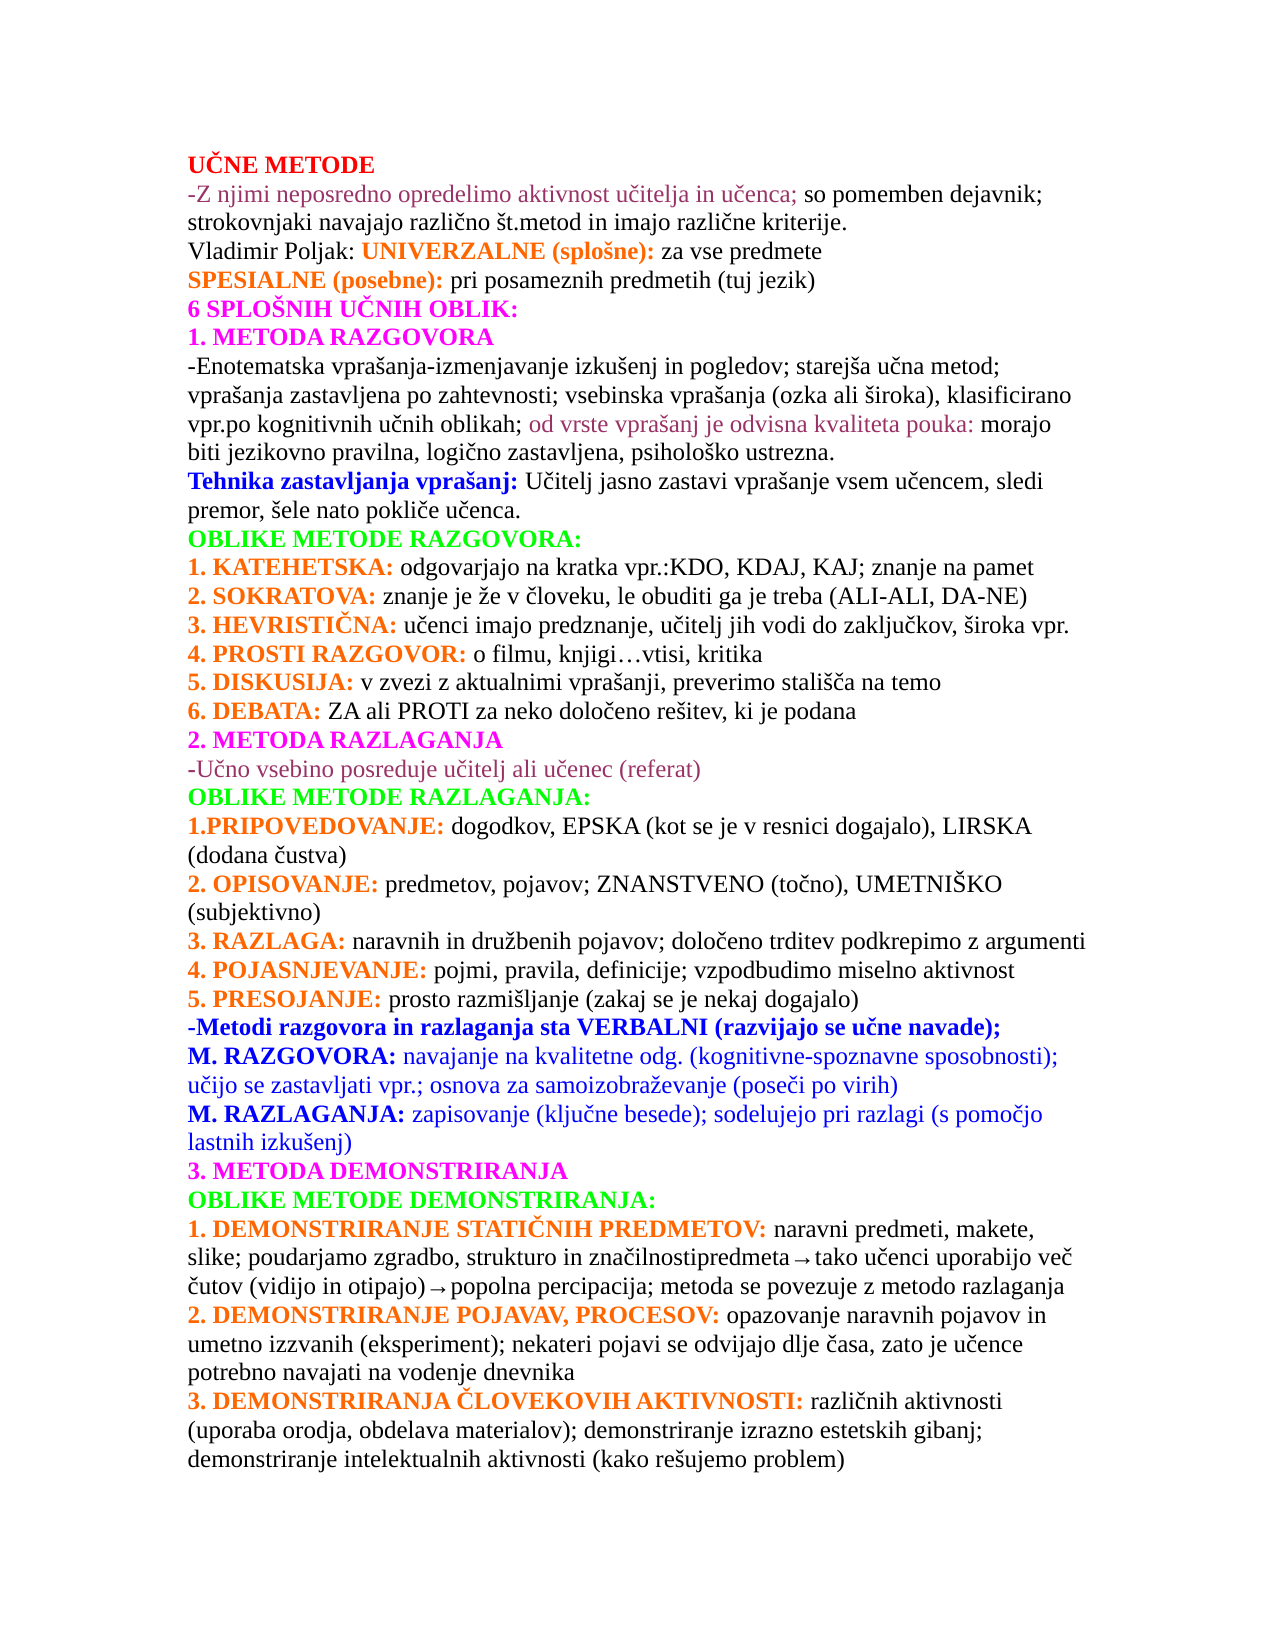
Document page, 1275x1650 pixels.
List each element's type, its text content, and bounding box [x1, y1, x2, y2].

text 5. PRESOJANJE: prosto razmišljanje (zakaj se je nekaj dogajalo) [187, 984, 1087, 1012]
text 1. KATEHETSKA: odgovarjajo na kratka vpr.:KDO, KDAJ, KAJ; znanje na pamet [187, 552, 1087, 581]
text 3. DEMONSTRIRANJA ČLOVEKOVIH AKTIVNOSTI: različnih aktivnosti (uporaba orodja, obdelava materialov); demonstriranje izrazno estetskih gibanj; demonstriranje intelektualnih aktivnosti (kako rešujemo problem) [187, 1386, 1087, 1472]
text 2. METODA RAZLAGANJA [187, 725, 1087, 754]
text 4. PROSTI RAZGOVOR: o filmu, knjigi…vtisi, kritika [187, 639, 1087, 667]
text 1.PRIPOVEDOVANJE: dogodkov, EPSKA (kot se je v resnici dogajalo), LIRSKA (dodana čustva) [187, 811, 1087, 869]
text UČNE METODE [187, 150, 1087, 179]
text 1. METODA RAZGOVORA [187, 322, 1087, 351]
text 6. DEBATA: ZA ali PROTI za neko določeno rešitev, ki je podana [187, 696, 1087, 725]
text M. RAZLAGANJA: zapisovanje (ključne besede); sodelujejo pri razlagi (s pomočjo lastnih izkušenj) [187, 1099, 1087, 1156]
text 4. POJASNJEVANJE: pojmi, pravila, definicije; vzpodbudimo miselno aktivnost [187, 955, 1087, 984]
text 1. DEMONSTRIRANJE STATIČNIH PREDMETOV: naravni predmeti, makete, slike; poudarjamo zgradbo, strukturo in značilnostipredmeta→tako učenci uporabijo več čutov (vidijo in otipajo)→popolna percipacija; metoda se povezuje z metodo razlaganja [187, 1214, 1087, 1300]
text -Z njimi neposredno opredelimo aktivnost učitelja in učenca; so pomemben dejavnik; strokovnjaki navajajo različno št.metod in imajo različne kriterije. [187, 179, 1087, 236]
text 5. DISKUSIJA: v zvezi z aktualnimi vprašanji, preverimo stališča na temo [187, 667, 1087, 696]
text Tehnika zastavljanja vprašanj: Učitelj jasno zastavi vprašanje vsem učencem, sledi premor, šele nato pokliče učenca. [187, 466, 1087, 524]
text -Enotematska vprašanja-izmenjavanje izkušenj in pogledov; starejša učna metod; vprašanja zastavljena po zahtevnosti; vsebinska vprašanja (ozka ali široka), klasificirano vpr.po kognitivnih učnih oblikah; od vrste vprašanj je odvisna kvaliteta pouka: morajo biti jezikovno pravilna, logično zastavljena, psihološko ustrezna. [187, 351, 1087, 466]
text 3. METODA DEMONSTRIRANJA [187, 1156, 1087, 1185]
text -Metodi razgovora in razlaganja sta VERBALNI (razvijajo se učne navade); [187, 1012, 1087, 1041]
text Vladimir Poljak: UNIVERZALNE (splošne): za vse predmete [187, 236, 1087, 265]
text 6 SPLOŠNIH UČNIH OBLIK: [187, 294, 1087, 322]
text 2. OPISOVANJE: predmetov, pojavov; ZNANSTVENO (točno), UMETNIŠKO (subjektivno) [187, 869, 1087, 926]
text OBLIKE METODE DEMONSTRIRANJA: [187, 1185, 1087, 1214]
text 3. RAZLAGA: naravnih in družbenih pojavov; določeno trditev podkrepimo z argumenti [187, 926, 1087, 955]
text -Učno vsebino posreduje učitelj ali učenec (referat) [187, 754, 1087, 782]
text 2. SOKRATOVA: znanje je že v človeku, le obuditi ga je treba (ALI-ALI, DA-NE) [187, 581, 1087, 610]
text OBLIKE METODE RAZGOVORA: [187, 524, 1087, 552]
text OBLIKE METODE RAZLAGANJA: [187, 782, 1087, 811]
text M. RAZGOVORA: navajanje na kvalitetne odg. (kognitivne-spoznavne sposobnosti); učijo se zastavljati vpr.; osnova za samoizobraževanje (poseči po virih) [187, 1041, 1087, 1099]
text SPESIALNE (posebne): pri posameznih predmetih (tuj jezik) [187, 265, 1087, 294]
text 2. DEMONSTRIRANJE POJAVAV, PROCESOV: opazovanje naravnih pojavov in umetno izzvanih (eksperiment); nekateri pojavi se odvijajo dlje časa, zato je učence potrebno navajati na vodenje dnevnika [187, 1300, 1087, 1386]
text 3. HEVRISTIČNA: učenci imajo predznanje, učitelj jih vodi do zaključkov, široka vpr. [187, 610, 1087, 639]
